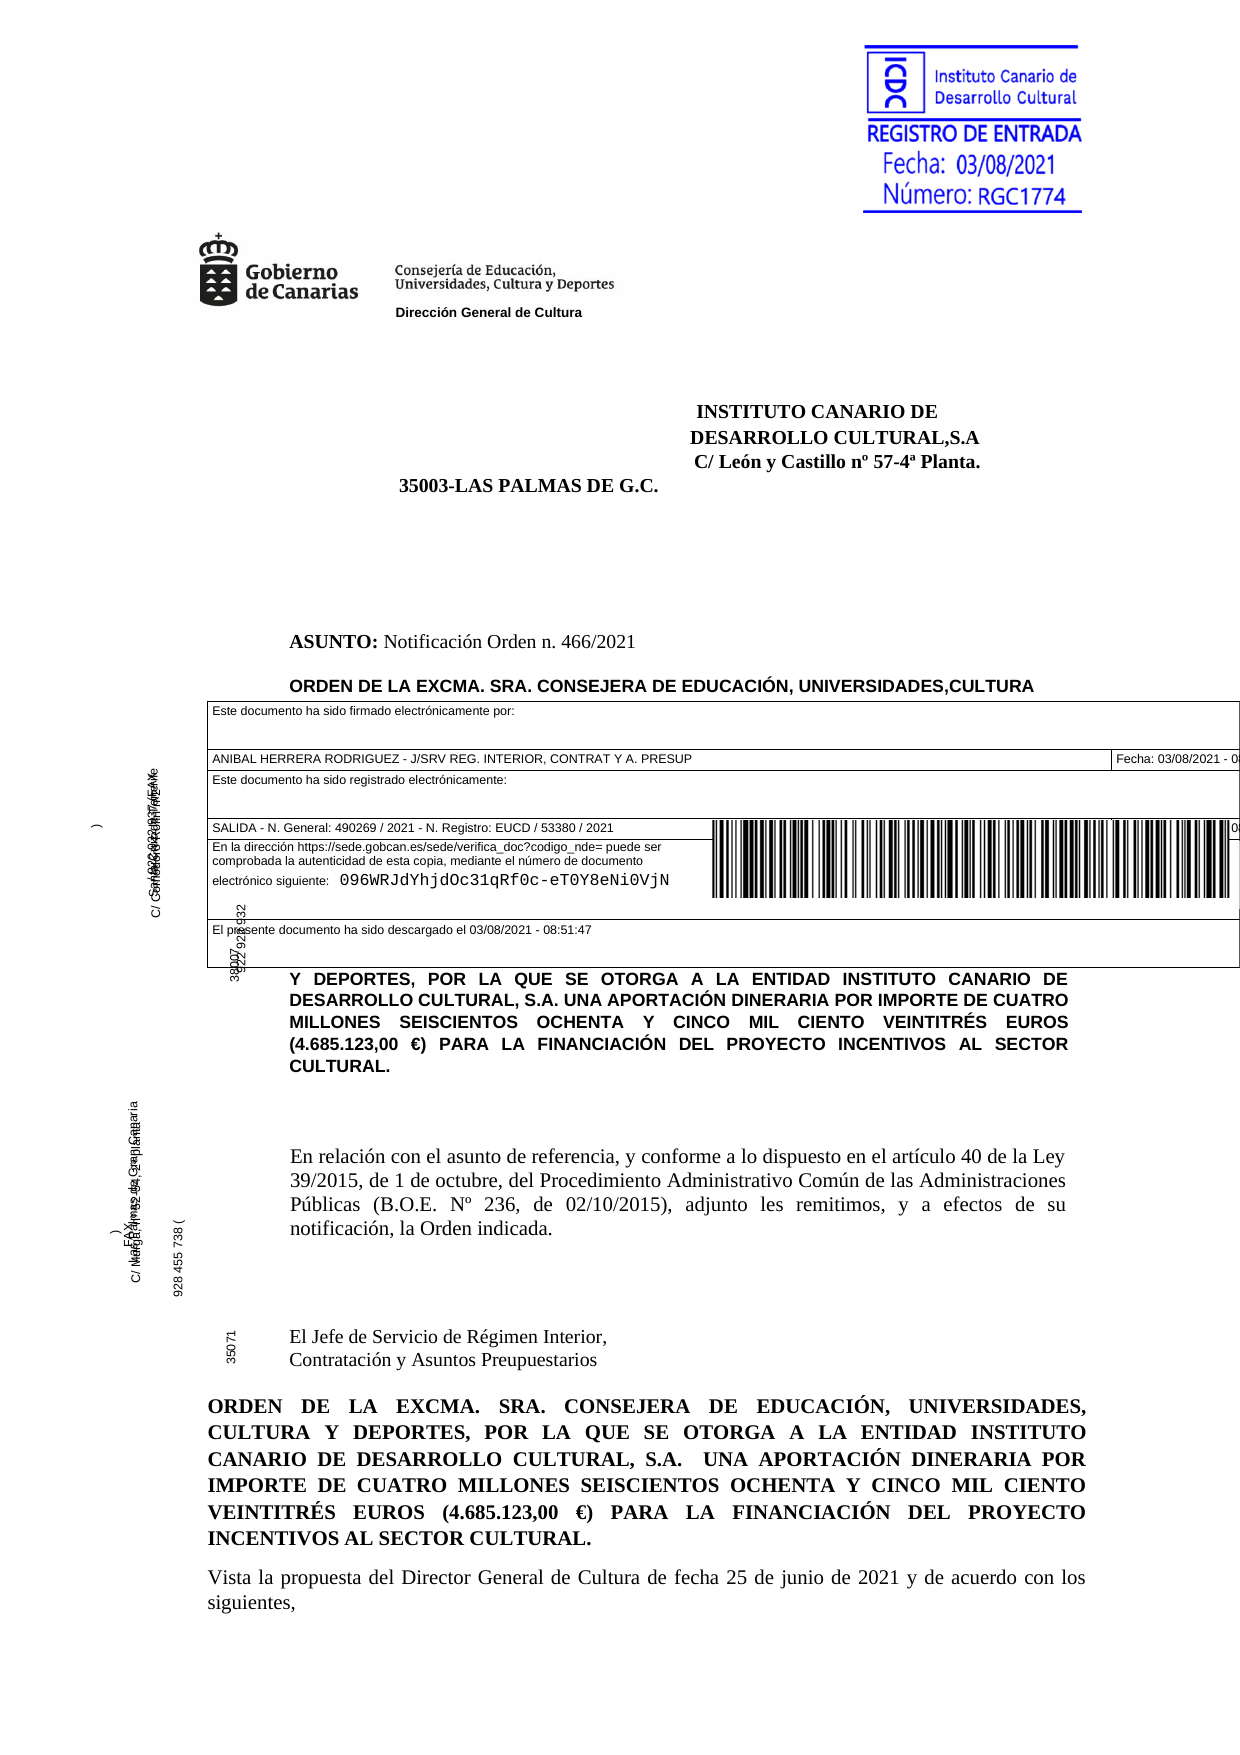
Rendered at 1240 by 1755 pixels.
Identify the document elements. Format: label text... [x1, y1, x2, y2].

table_cell Fecha: 03/08/2021 - 08:19:13 [1112, 750, 1239, 770]
table_cell Fecha: 03/08/2021 - 08:50:24 [1112, 819, 1239, 838]
text DESARROLLO CULTURAL,S.A [208, 426, 980, 449]
table_cell En la dirección https://sede.gobcan.es/sede/verifica_doc?codigo_nde= puede ser comprobada la autenticidad de esta copia, mediante el número de documento electrónico siguiente: 096WRJdYhjdOc31qRf0c-eT0Y8eNi0VjN [208, 840, 1112, 919]
table_header Este documento ha sido firmado electrónicamente por: [208, 702, 1112, 749]
text C/ León y Castillo nº 57-4ª Planta. 35003-LAS PALMAS DE G.C. [246, 450, 1075, 497]
text Y DEPORTES, POR LA QUE SE OTORGA A LA ENTIDAD INSTITUTO CANARIO DE DESARROLLO CULTURAL, S.A. UNA APORTACIÓN DINERARIA POR IMPORTE DE CUATRO MILLONES SEISCIENTOS OCHENTA Y CINCO MIL CIENTO VEINTITRÉS EUROS (4.685.123,00 €) PARA LA FINANCIACIÓN DEL PROYECTO INCENTIVOS AL SECTOR CULTURAL. [246, 968, 1069, 1076]
text ORDEN DE LA EXCMA. SRA. CONSEJERA DE EDUCACIÓN, UNIVERSIDADES,CULTURA [246, 676, 1069, 697]
text ASUNTO: Notificación Orden n. 466/2021 [246, 631, 670, 653]
table_cell El presente documento ha sido descargado el 03/08/2021 - 08:51:47 [208, 920, 1112, 967]
text ORDEN DE LA EXCMA. SRA. CONSEJERA DE EDUCACIÓN, UNIVERSIDADES, CULTURA Y DEPORTES, POR LA QUE SE OTORGA A LA ENTIDAD INSTITUTO CANARIO DE DESARROLLO CULTURAL, S.A. UNA APORTACIÓN DINERARIA POR IMPORTE DE CUATRO MILLONES SEISCIENTOS OCHENTA Y CINCO MIL CIENTO VEINTITRÉS EUROS (4.685.123,00 €) PARA LA FINANCIACIÓN DEL PROYECTO INCENTIVOS AL SECTOR CULTURAL. [207, 1394, 1087, 1550]
table_cell [1112, 771, 1239, 818]
table_cell SALIDA - N. General: 490269 / 2021 - N. Registro: EUCD / 53380 / 2021 [208, 819, 1111, 838]
text El Jefe de Servicio de Régimen Interior, Contratación y Asuntos Preupuestarios [246, 1325, 670, 1371]
table_cell [1112, 920, 1239, 967]
table_cell ANIBAL HERRERA RODRIGUEZ - J/SRV REG. INTERIOR, CONTRAT Y A. PRESUP [208, 750, 1111, 770]
table_cell [1112, 840, 1239, 919]
text Vista la propuesta del Director General de Cultura de fecha 25 de junio de 2021 y de acuerdo con los siguientes, [207, 1564, 1087, 1614]
table_cell Este documento ha sido registrado electrónicamente: [208, 771, 1112, 818]
text En relación con el asunto de referencia, y conforme a lo dispuesto en el artículo 40 de la Ley 39/2015, de 1 de octubre, del Procedimiento Administrativo Común de las Administraciones Públicas (B.O.E. Nº 236, de 02/10/2015), adjunto les remitimos, y a efectos de su notificación, la Orden indicada. [247, 1145, 1067, 1240]
text INSTITUTO CANARIO DE [208, 396, 1087, 424]
table_header [1112, 702, 1239, 749]
